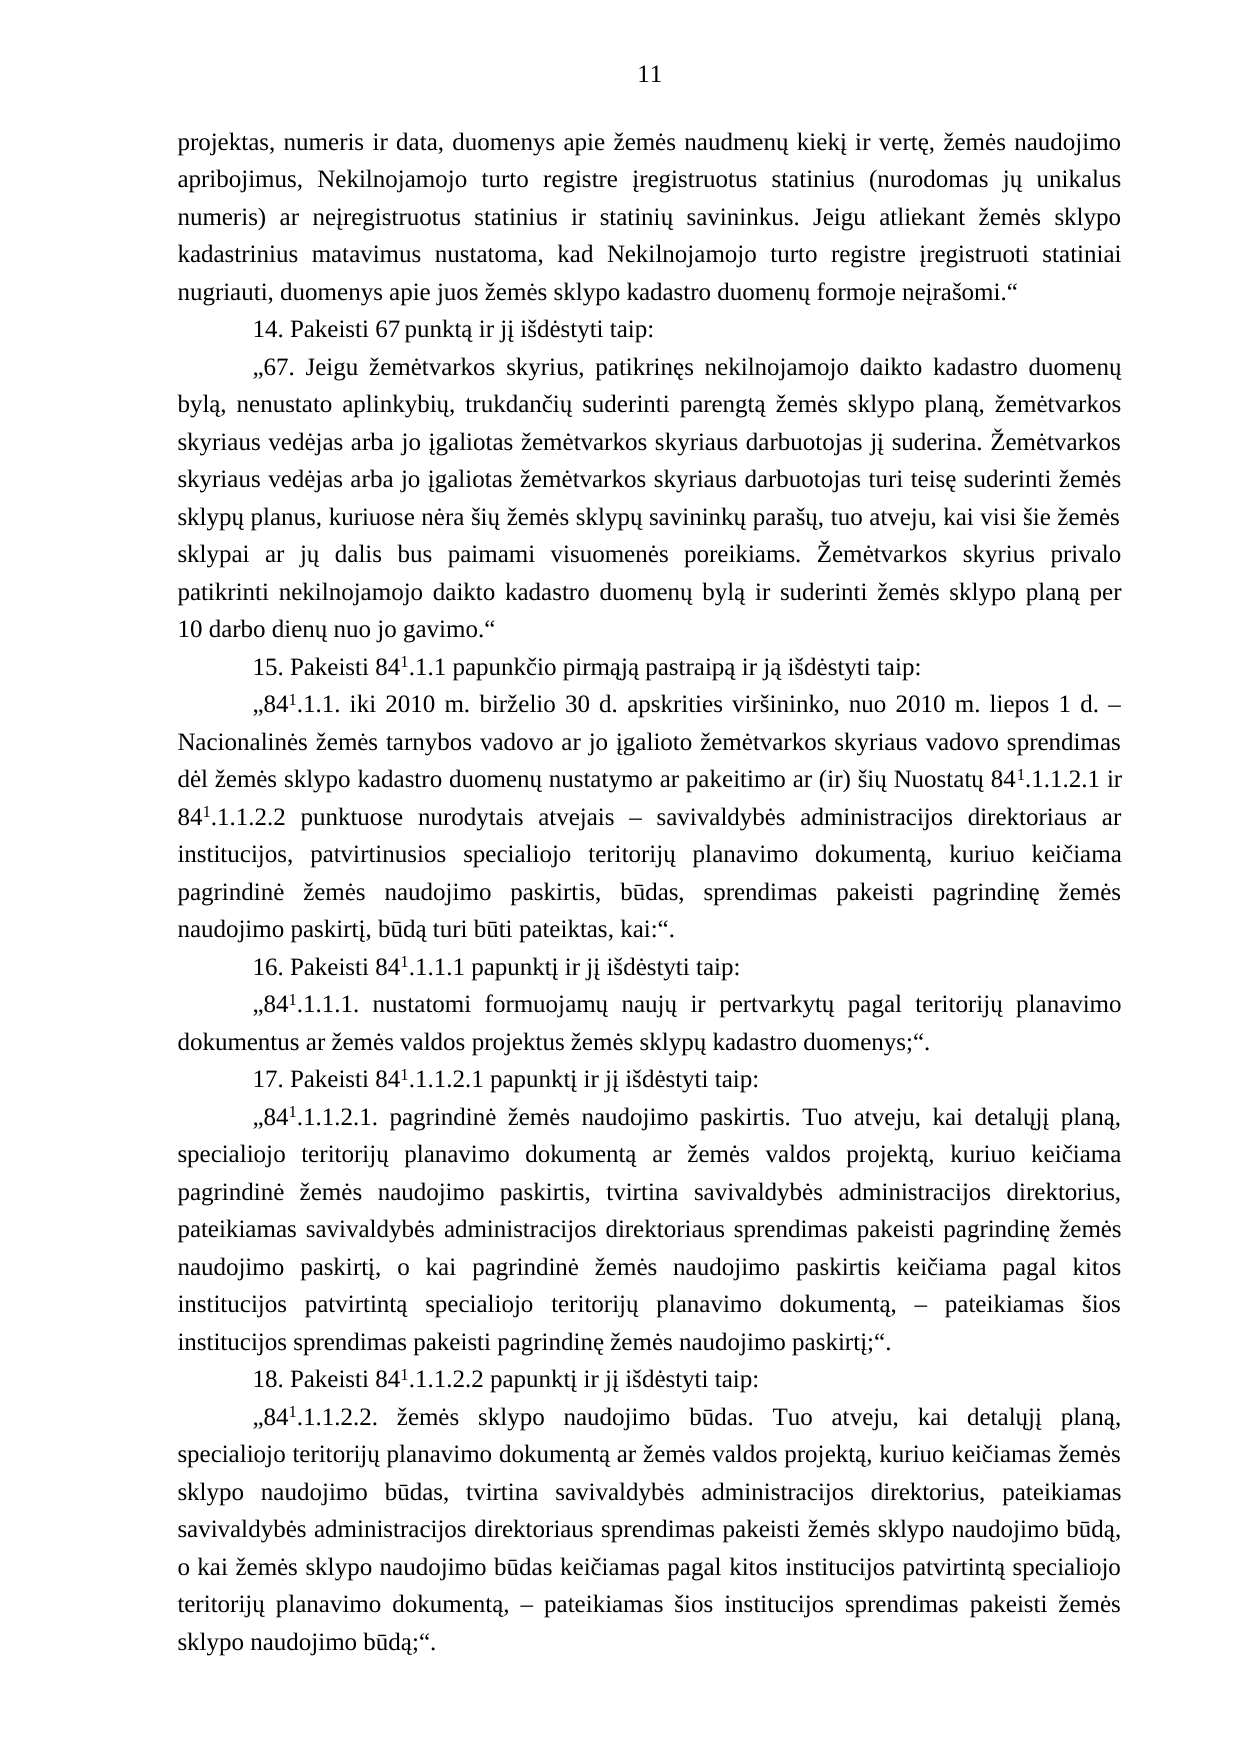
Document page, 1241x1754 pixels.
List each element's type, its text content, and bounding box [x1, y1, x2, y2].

text „841.1.1.1. nustatomi formuojamų naujų ir pertvarkytų pagal teritorijų planavimo dokumentus ar žemės valdos projektus žemės sklypų kadastro duomenys;“. [177, 981, 1122, 1056]
text „841.1.1.2.2. žemės sklypo naudojimo būdas. Tuo atveju, kai detalųjį planą, specialiojo teritorijų planavimo dokumentą ar žemės valdos projektą, kuriuo keičiamas žemės sklypo naudojimo būdas, tvirtina savivaldybės administracijos direktorius, pateikiamas savivaldybės administracijos direktoriaus sprendimas pakeisti žemės sklypo naudojimo būdą, o kai žemės sklypo naudojimo būdas keičiamas pagal kitos institucijos patvirtintą specialiojo teritorijų planavimo dokumentą, – pateikiamas šios institucijos sprendimas pakeisti žemės sklypo naudojimo būdą;“. [177, 1393, 1122, 1656]
text 16. Pakeisti 841.1.1.1 papunktį ir jį išdėstyti taip: [177, 943, 1122, 981]
text „67. Jeigu žemėtvarkos skyrius, patikrinęs nekilnojamojo daikto kadastro duomenų bylą, nenustato aplinkybių, trukdančių suderinti parengtą žemės sklypo planą, žemėtvarkos skyriaus vedėjas arba jo įgaliotas žemėtvarkos skyriaus darbuotojas jį suderina. Žemėtvarkos skyriaus vedėjas arba jo įgaliotas žemėtvarkos skyriaus darbuotojas turi teisę suderinti žemės sklypų planus, kuriuose nėra šių žemės sklypų savininkų parašų, tuo atveju, kai visi šie žemės sklypai ar jų dalis bus paimami visuomenės poreikiams. Žemėtvarkos skyrius privalo patikrinti nekilnojamojo daikto kadastro duomenų bylą ir suderinti žemės sklypo planą per 10 darbo dienų nuo jo gavimo.“ [177, 343, 1122, 643]
text 17. Pakeisti 841.1.1.2.1 papunktį ir jį išdėstyti taip: [177, 1056, 1122, 1093]
text 18. Pakeisti 841.1.1.2.2 papunktį ir jį išdėstyti taip: [177, 1356, 1122, 1393]
text „841.1.1.2.1. pagrindinė žemės naudojimo paskirtis. Tuo atveju, kai detalųjį planą, specialiojo teritorijų planavimo dokumentą ar žemės valdos projektą, kuriuo keičiama pagrindinė žemės naudojimo paskirtis, tvirtina savivaldybės administracijos direktorius, pateikiamas savivaldybės administracijos direktoriaus sprendimas pakeisti pagrindinę žemės naudojimo paskirtį, o kai pagrindinė žemės naudojimo paskirtis keičiama pagal kitos institucijos patvirtintą specialiojo teritorijų planavimo dokumentą, – pateikiamas šios institucijos sprendimas pakeisti pagrindinę žemės naudojimo paskirtį;“. [177, 1093, 1122, 1356]
text „841.1.1. iki 2010 m. birželio 30 d. apskrities viršininko, nuo 2010 m. liepos 1 d. – Nacionalinės žemės tarnybos vadovo ar jo įgalioto žemėtvarkos skyriaus vadovo sprendimas dėl žemės sklypo kadastro duomenų nustatymo ar pakeitimo ar (ir) šių Nuostatų 841.1.1.2.1 ir 841.1.1.2.2 punktuose nurodytais atvejais – savivaldybės administracijos direktoriaus ar institucijos, patvirtinusios specialiojo teritorijų planavimo dokumentą, kuriuo keičiama pagrindinė žemės naudojimo paskirtis, būdas, sprendimas pakeisti pagrindinę žemės naudojimo paskirtį, būdą turi būti pateiktas, kai:“. [177, 681, 1122, 943]
text 15. Pakeisti 841.1.1 papunkčio pirmąją pastraipą ir ją išdėstyti taip: [177, 643, 1122, 681]
text 14. Pakeisti 67 punktą ir jį išdėstyti taip: [177, 306, 1122, 343]
text projektas, numeris ir data, duomenys apie žemės naudmenų kiekį ir vertę, žemės naudojimo apribojimus, Nekilnojamojo turto registre įregistruotus statinius (nurodomas jų unikalus numeris) ar neįregistruotus statinius ir statinių savininkus. Jeigu atliekant žemės sklypo kadastrinius matavimus nustatoma, kad Nekilnojamojo turto registre įregistruoti statiniai nugriauti, duomenys apie juos žemės sklypo kadastro duomenų formoje neįrašomi.“ [177, 118, 1122, 306]
